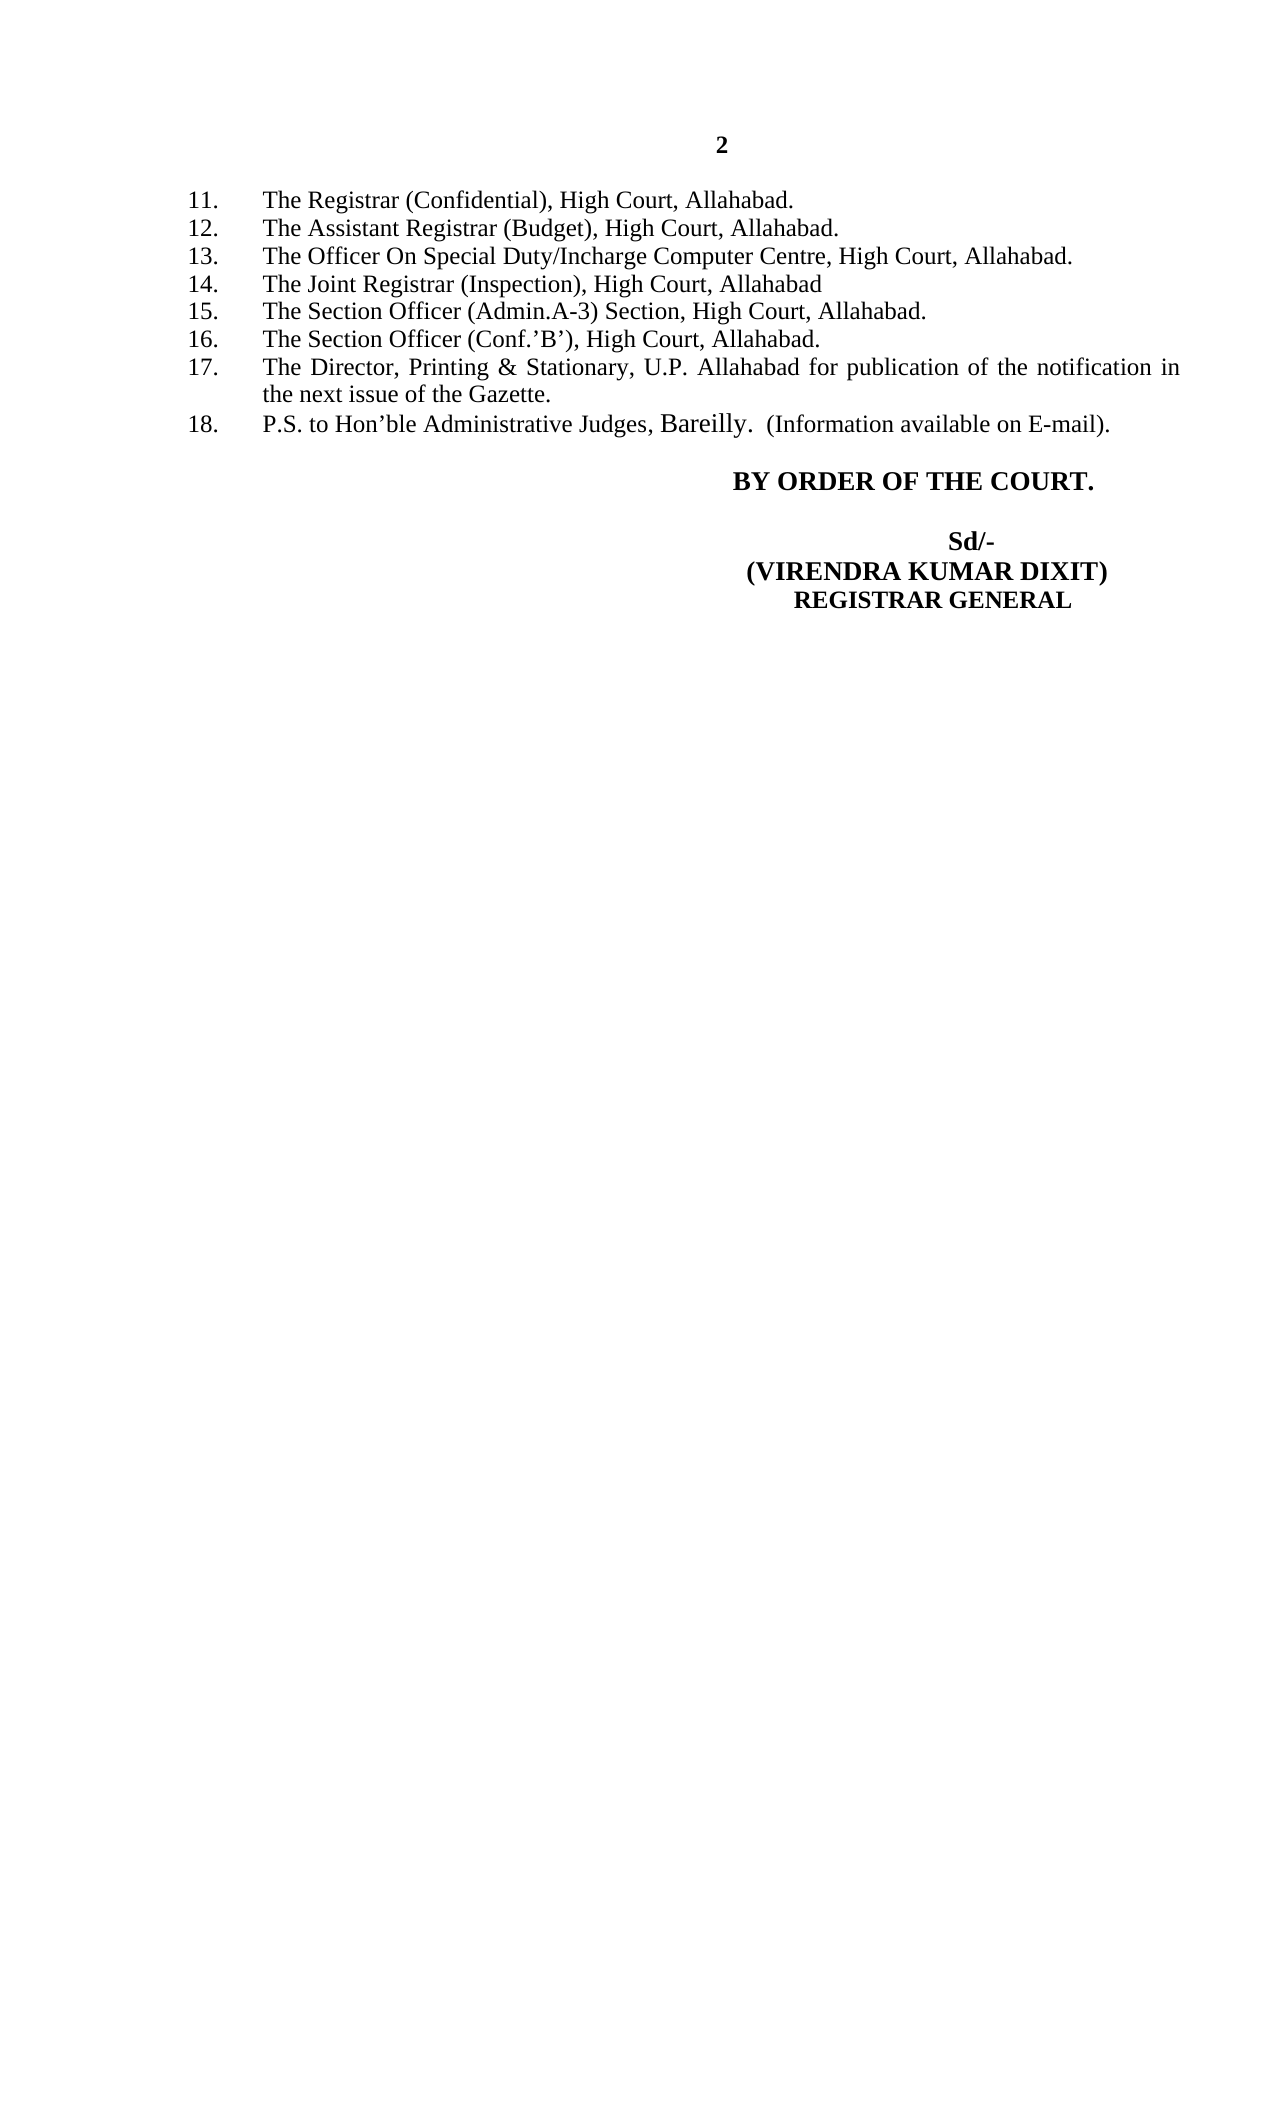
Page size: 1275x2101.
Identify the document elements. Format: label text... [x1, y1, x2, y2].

list P.S. to Hon’ble Administrative Judges, Bareilly. (Information available on E-mail). [187, 408, 1181, 438]
list The Section Officer (Conf.’B’), High Court, Allahabad. [187, 325, 1181, 353]
text 2 [262, 131, 1181, 159]
list The Joint Registrar (Inspection), High Court, Allahabad [187, 270, 1181, 297]
text BY ORDER OF THE COURT. [637, 466, 1181, 496]
text REGISTRAR GENERAL [187, 586, 1181, 614]
list The Registrar (Confidential), High Court, Allahabad. [187, 187, 1181, 214]
list The Section Officer (Admin.A-3) Section, High Court, Allahabad. [187, 297, 1181, 325]
list The Officer On Special Duty/Incharge Computer Centre, High Court, Allahabad. [187, 242, 1181, 270]
text (VIRENDRA KUMAR DIXIT) [712, 556, 1181, 586]
list The Director, Printing & Stationary, U.P. Allahabad for publication of the notification in the next issue of the Gazette. [187, 353, 1181, 408]
list The Assistant Registrar (Budget), High Court, Allahabad. [187, 214, 1181, 242]
text Sd/- [787, 526, 1183, 556]
